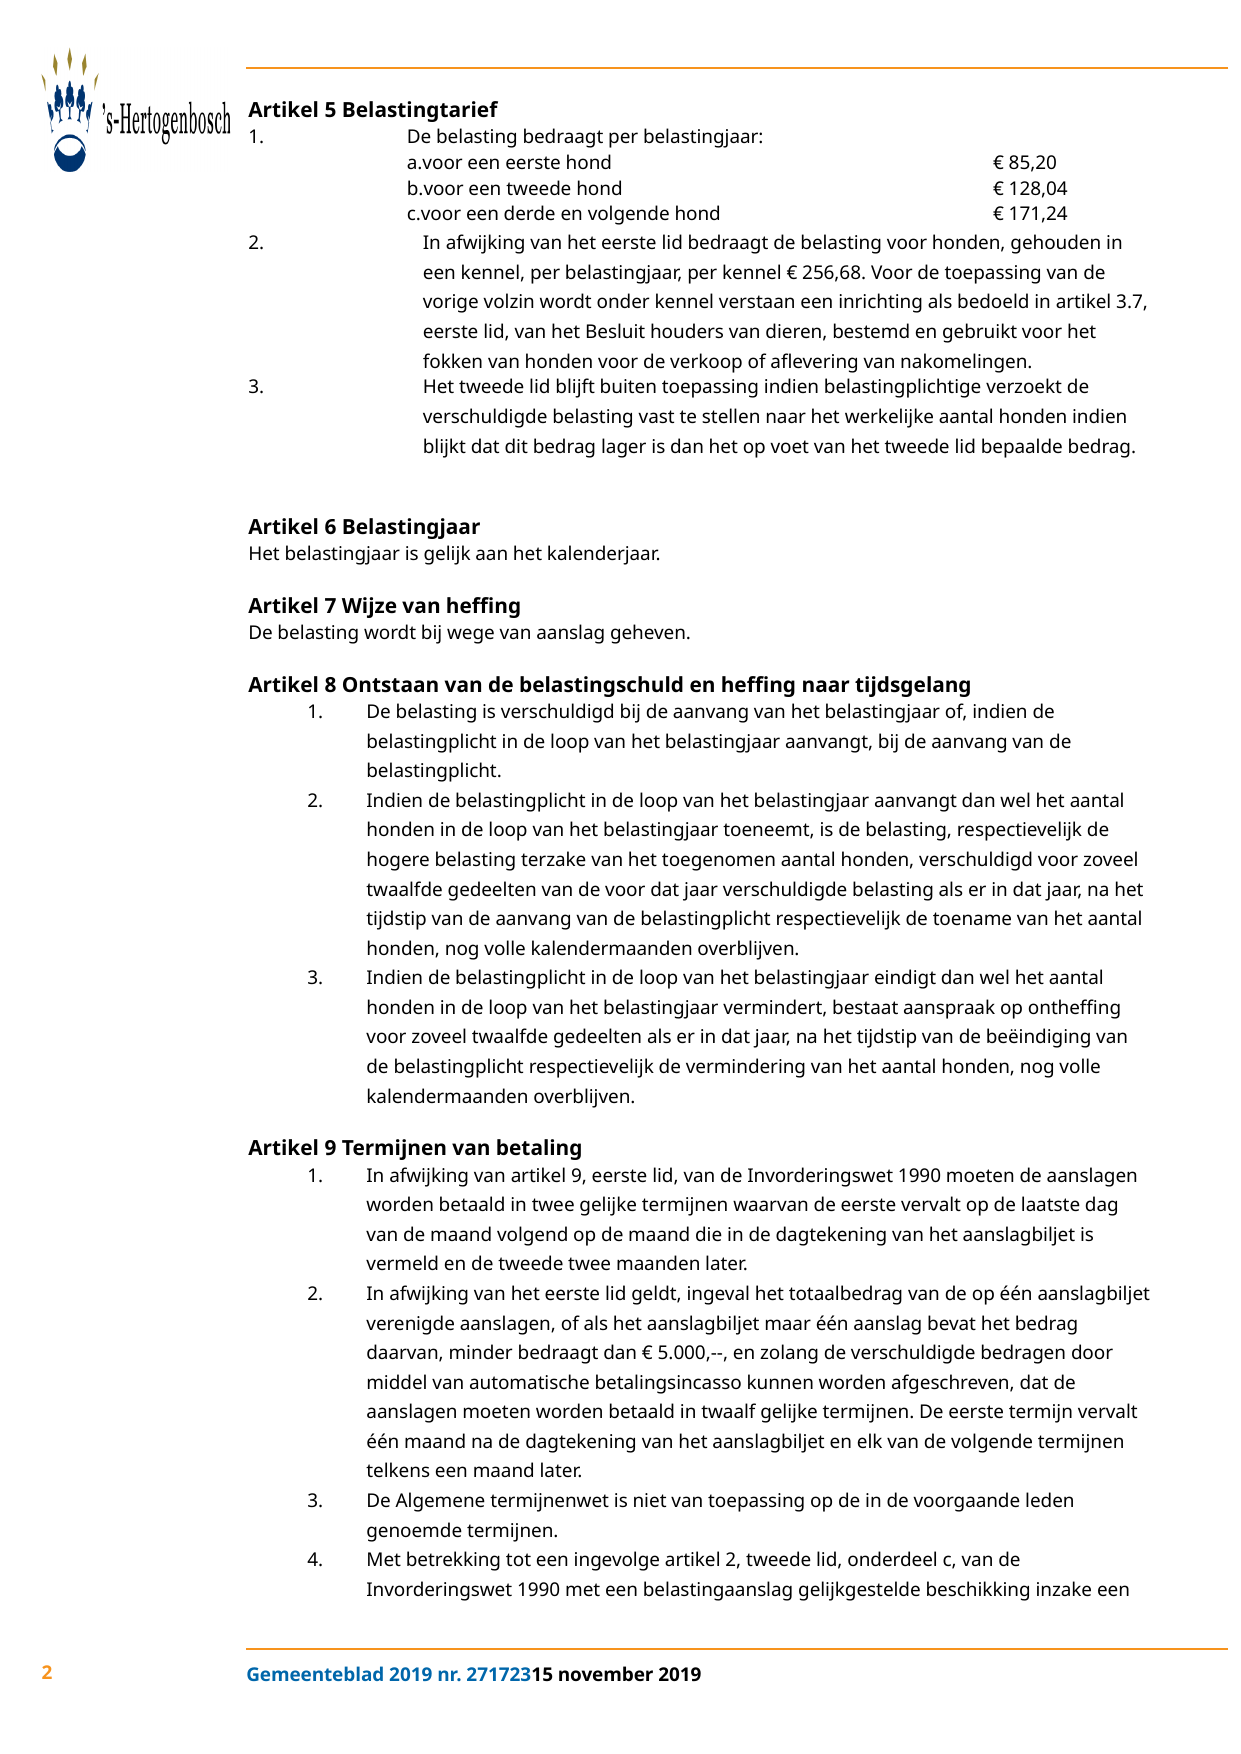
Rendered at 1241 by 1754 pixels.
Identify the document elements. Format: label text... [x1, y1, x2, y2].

text Artikel 9 Termijnen van betaling [248, 1133, 1152, 1162]
table_cell € 85,20 [993, 149, 1152, 175]
list In afwijking van artikel 9, eerste lid, van de Invorderingswet 1990 moeten de aanslagen worden betaald in twee gelijke termijnen waarvan de eerste vervalt op de laatste dag van de maand volgend op de maand die in de dagtekening van het aanslagbiljet is vermeld en de tweede twee maanden later. [307, 1162, 1152, 1276]
table_cell 3. [248, 374, 423, 458]
list De belasting is verschuldigd bij de aanvang van het belastingjaar of, indien de belastingplicht in de loop van het belastingjaar aanvangt, bij de aanvang van de belastingplicht. [307, 698, 1152, 783]
table_cell [248, 175, 407, 201]
text De belasting wordt bij wege van aanslag geheven. [248, 619, 1152, 645]
text Het belastingjaar is gelijk aan het kalenderjaar. [248, 541, 1152, 566]
text Artikel 8 Ontstaan van de belastingschuld en heffing naar tijdsgelang [248, 670, 1152, 698]
table_cell Het tweede lid blijft buiten toepassing indien belastingplichtige verzoekt de verschuldigde belasting vast te stellen naar het werkelijke aantal honden indien blijkt dat dit bedrag lager is dan het op voet van het tweede lid bepaalde bedrag. [423, 374, 1152, 458]
list Met betrekking tot een ingevolge artikel 2, tweede lid, onderdeel c, van de Invorderingswet 1990 met een belastingaanslag gelijkgestelde beschikking inzake een [307, 1546, 1152, 1602]
table_header [993, 123, 1152, 149]
text Artikel 7 Wijze van heffing [248, 591, 1152, 619]
text Artikel 5 Belastingtarief [248, 95, 1152, 123]
picture [41, 47, 231, 172]
list In afwijking van het eerste lid geldt, ingeval het totaalbedrag van de op één aanslagbiljet verenigde aanslagen, of als het aanslagbiljet maar één aanslag bevat het bedrag daarvan, minder bedraagt dan € 5.000,--, en zolang de verschuldigde bedragen door middel van automatische betalingsincasso kunnen worden afgeschreven, dat de aanslagen moeten worden betaald in twaalf gelijke termijnen. De eerste termijn vervalt één maand na de dagtekening van het aanslagbiljet en elk van de volgende termijnen telkens een maand later. [307, 1280, 1152, 1483]
list De Algemene termijnenwet is niet van toepassing op de in de voorgaande leden genoemde termijnen. [307, 1487, 1152, 1542]
table_cell [248, 201, 407, 226]
table_cell c.voor een derde en volgende hond [407, 201, 993, 226]
text Artikel 6 Belastingjaar [248, 512, 1152, 541]
list Indien de belastingplicht in de loop van het belastingjaar aanvangt dan wel het aantal honden in de loop van het belastingjaar toeneemt, is de belasting, respectievelijk de hogere belasting terzake van het toegenomen aantal honden, verschuldigd voor zoveel twaalfde gedeelten van de voor dat jaar verschuldigde belasting als er in dat jaar, na het tijdstip van de aanvang van de belastingplicht respectievelijk de toename van het aantal honden, nog volle kalendermaanden overblijven. [307, 787, 1152, 961]
list Indien de belastingplicht in de loop van het belastingjaar eindigt dan wel het aantal honden in de loop van het belastingjaar vermindert, bestaat aanspraak op ontheffing voor zoveel twaalfde gedeelten als er in dat jaar, na het tijdstip van de beëindiging van de belastingplicht respectievelijk de vermindering van het aantal honden, nog volle kalendermaanden overblijven. [307, 964, 1152, 1109]
table_header 1. [248, 123, 407, 149]
table_cell € 128,04 [993, 175, 1152, 201]
table_header In afwijking van het eerste lid bedraagt de belasting voor honden, gehouden in een kennel, per belastingjaar, per kennel € 256,68. Voor de toepassing van de vorige volzin wordt onder kennel verstaan een inrichting als bedoeld in artikel 3.7, eerste lid, van het Besluit houders van dieren, bestemd en gebruikt voor het fokken van honden voor de verkoop of aflevering van nakomelingen. [423, 230, 1152, 374]
table_cell € 171,24 [993, 201, 1152, 226]
table_cell b.voor een tweede hond [407, 175, 993, 201]
table_header De belasting bedraagt per belastingjaar: [407, 123, 993, 149]
table_cell a.voor een eerste hond [407, 149, 993, 175]
table_cell [248, 149, 407, 175]
table_header 2. [248, 230, 423, 374]
